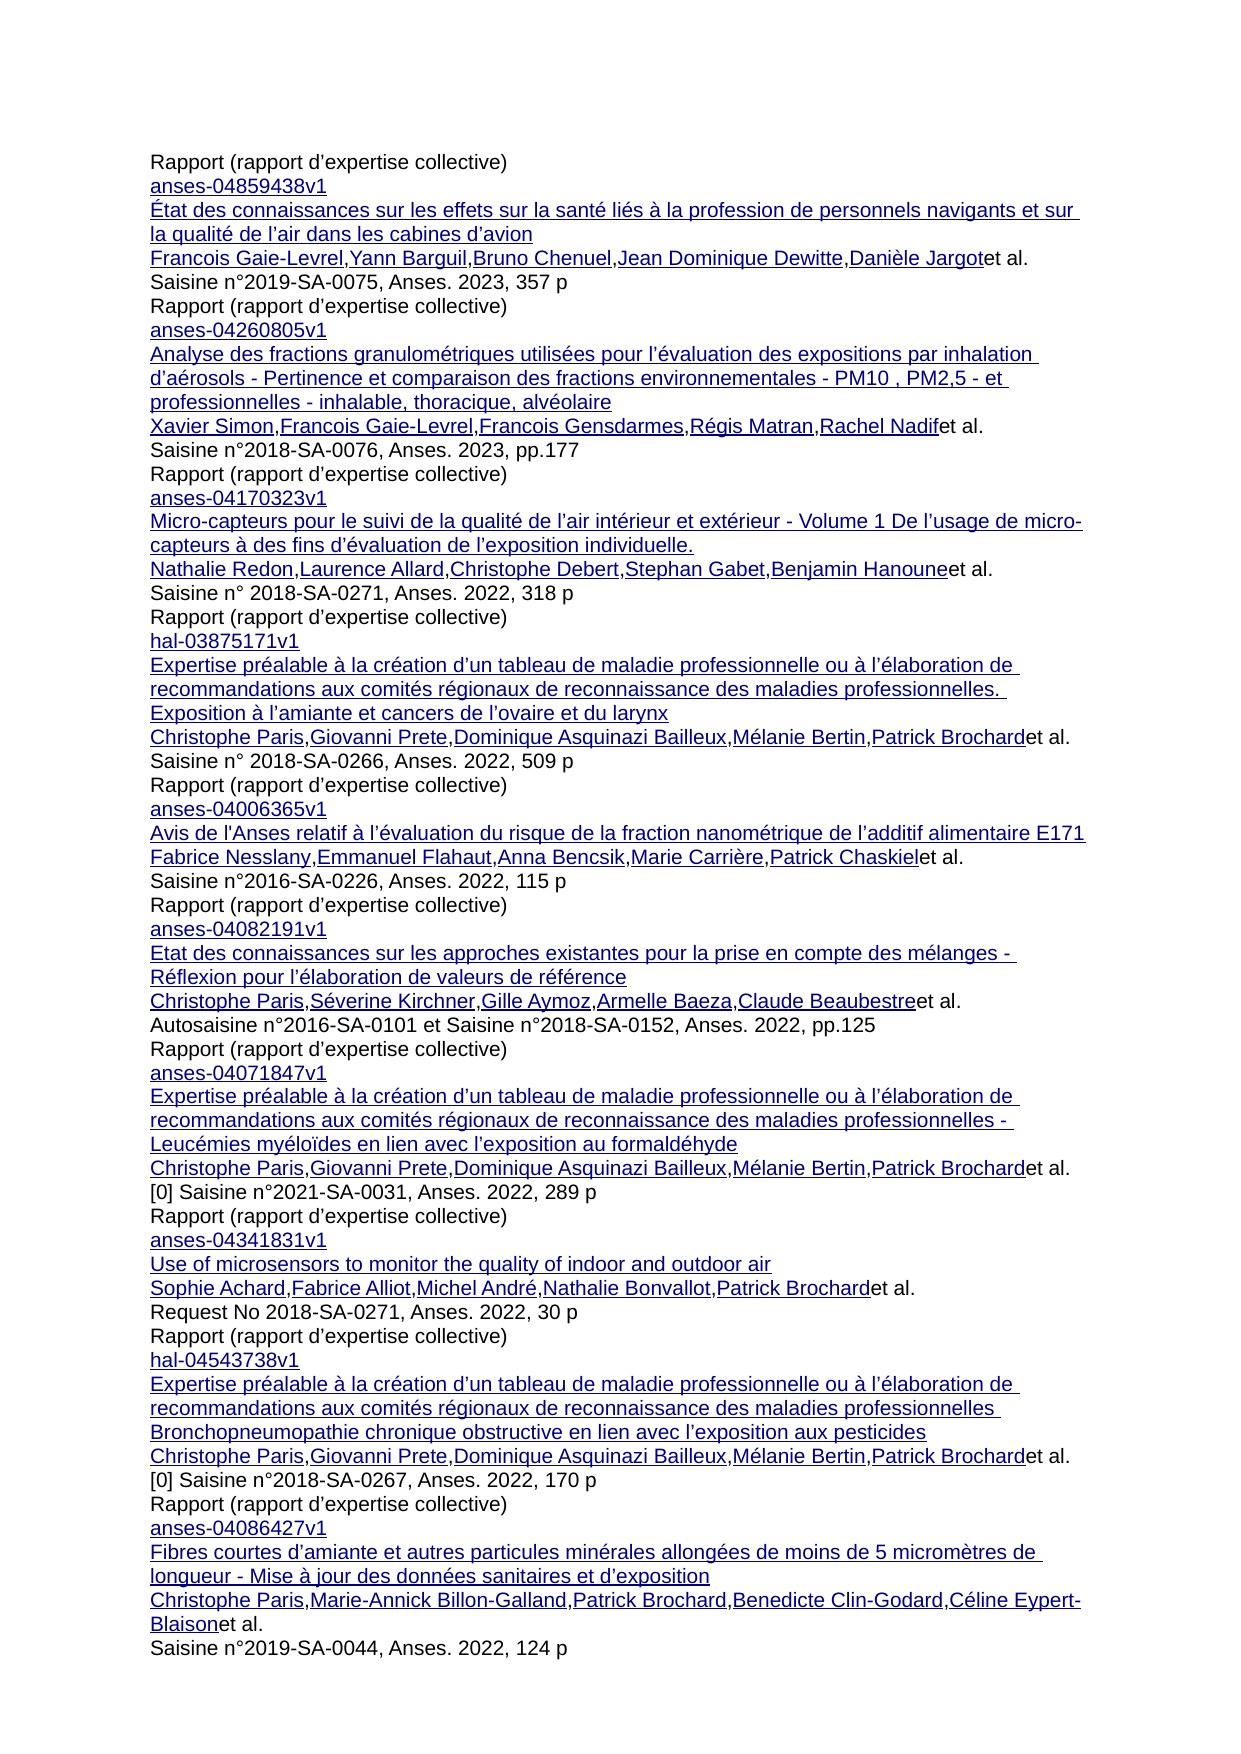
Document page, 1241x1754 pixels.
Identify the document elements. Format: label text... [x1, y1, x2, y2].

table_cell Analyse des fractions granulométriques utilisées pour l’évaluation des expositions par inhalation d’aérosols - Pertinence et comparaison des fractions environnementales - PM10 , PM2,5 - et professionnelles - inhalable, thoracique, alvéolaire Xavier Simon,Francois Gaie-Levrel,Francois Gensdarmes,Régis Matran,Rachel Nadifet al. Saisine n°2018-SA-0076, Anses. 2023, pp.177 Rapport (rapport d’expertise collective) anses-04170323v1 [150, 342, 1090, 509]
table_cell Expertise préalable à la création d’un tableau de maladie professionnelle ou à l’élaboration de recommandations aux comités régionaux de reconnaissance des maladies professionnelles Bronchopneumopathie chronique obstructive en lien avec l’exposition aux pesticides Christophe Paris,Giovanni Prete,Dominique Asquinazi Bailleux,Mélanie Bertin,Patrick Brochardet al. [0] Saisine n°2018-SA-0267, Anses. 2022, 170 p Rapport (rapport d’expertise collective) anses-04086427v1 [150, 1372, 1090, 1539]
table_cell État des connaissances sur les effets sur la santé liés à la profession de personnels navigants et sur la qualité de l’air dans les cabines d’avion Francois Gaie-Levrel,Yann Barguil,Bruno Chenuel,Jean Dominique Dewitte,Danièle Jargotet al. Saisine n°2019-SA-0075, Anses. 2023, 357 p Rapport (rapport d’expertise collective) anses-04260805v1 [150, 198, 1090, 342]
table_cell Fibres courtes d’amiante et autres particules minérales allongées de moins de 5 micromètres de longueur - Mise à jour des données sanitaires et d’exposition Christophe Paris,Marie-Annick Billon-Galland,Patrick Brochard,Benedicte Clin-Godard,Céline Eypert-Blaisonet al. Saisine n°2019-SA-0044, Anses. 2022, 124 p [150, 1540, 1090, 1659]
table_cell Rapport (rapport d’expertise collective) anses-04859438v1 [150, 150, 1090, 198]
table_cell Expertise préalable à la création d’un tableau de maladie professionnelle ou à l’élaboration de recommandations aux comités régionaux de reconnaissance des maladies professionnelles. Exposition à l’amiante et cancers de l’ovaire et du larynx Christophe Paris,Giovanni Prete,Dominique Asquinazi Bailleux,Mélanie Bertin,Patrick Brochardet al. Saisine n° 2018-SA-0266, Anses. 2022, 509 p Rapport (rapport d’expertise collective) anses-04006365v1 [150, 653, 1090, 821]
table_cell Etat des connaissances sur les approches existantes pour la prise en compte des mélanges - Réflexion pour l’élaboration de valeurs de référence Christophe Paris,Séverine Kirchner,Gille Aymoz,Armelle Baeza,Claude Beaubestreet al. Autosaisine n°2016-SA-0101 et Saisine n°2018-SA-0152, Anses. 2022, pp.125 Rapport (rapport d’expertise collective) anses-04071847v1 [150, 941, 1090, 1084]
table_cell Use of microsensors to monitor the quality of indoor and outdoor air Sophie Achard,Fabrice Alliot,Michel André,Nathalie Bonvallot,Patrick Brochardet al. Request No 2018-SA-0271, Anses. 2022, 30 p Rapport (rapport d’expertise collective) hal-04543738v1 [150, 1252, 1090, 1372]
table_cell Micro-capteurs pour le suivi de la qualité de l’air intérieur et extérieur - Volume 1 De l’usage de micro-capteurs à des fins d’évaluation de l’exposition individuelle. Nathalie Redon,Laurence Allard,Christophe Debert,Stephan Gabet,Benjamin Hanouneet al. Saisine n° 2018-SA-0271, Anses. 2022, 318 p Rapport (rapport d’expertise collective) hal-03875171v1 [150, 509, 1090, 653]
table_cell Avis de l'Anses relatif à l’évaluation du risque de la fraction nanométrique de l’additif alimentaire E171 Fabrice Nesslany,Emmanuel Flahaut,Anna Bencsik,Marie Carrière,Patrick Chaskielet al. Saisine n°2016-SA-0226, Anses. 2022, 115 p Rapport (rapport d’expertise collective) anses-04082191v1 [150, 821, 1090, 941]
table_cell Expertise préalable à la création d’un tableau de maladie professionnelle ou à l’élaboration de recommandations aux comités régionaux de reconnaissance des maladies professionnelles - Leucémies myéloïdes en lien avec l’exposition au formaldéhyde Christophe Paris,Giovanni Prete,Dominique Asquinazi Bailleux,Mélanie Bertin,Patrick Brochardet al. [0] Saisine n°2021-SA-0031, Anses. 2022, 289 p Rapport (rapport d’expertise collective) anses-04341831v1 [150, 1084, 1090, 1252]
